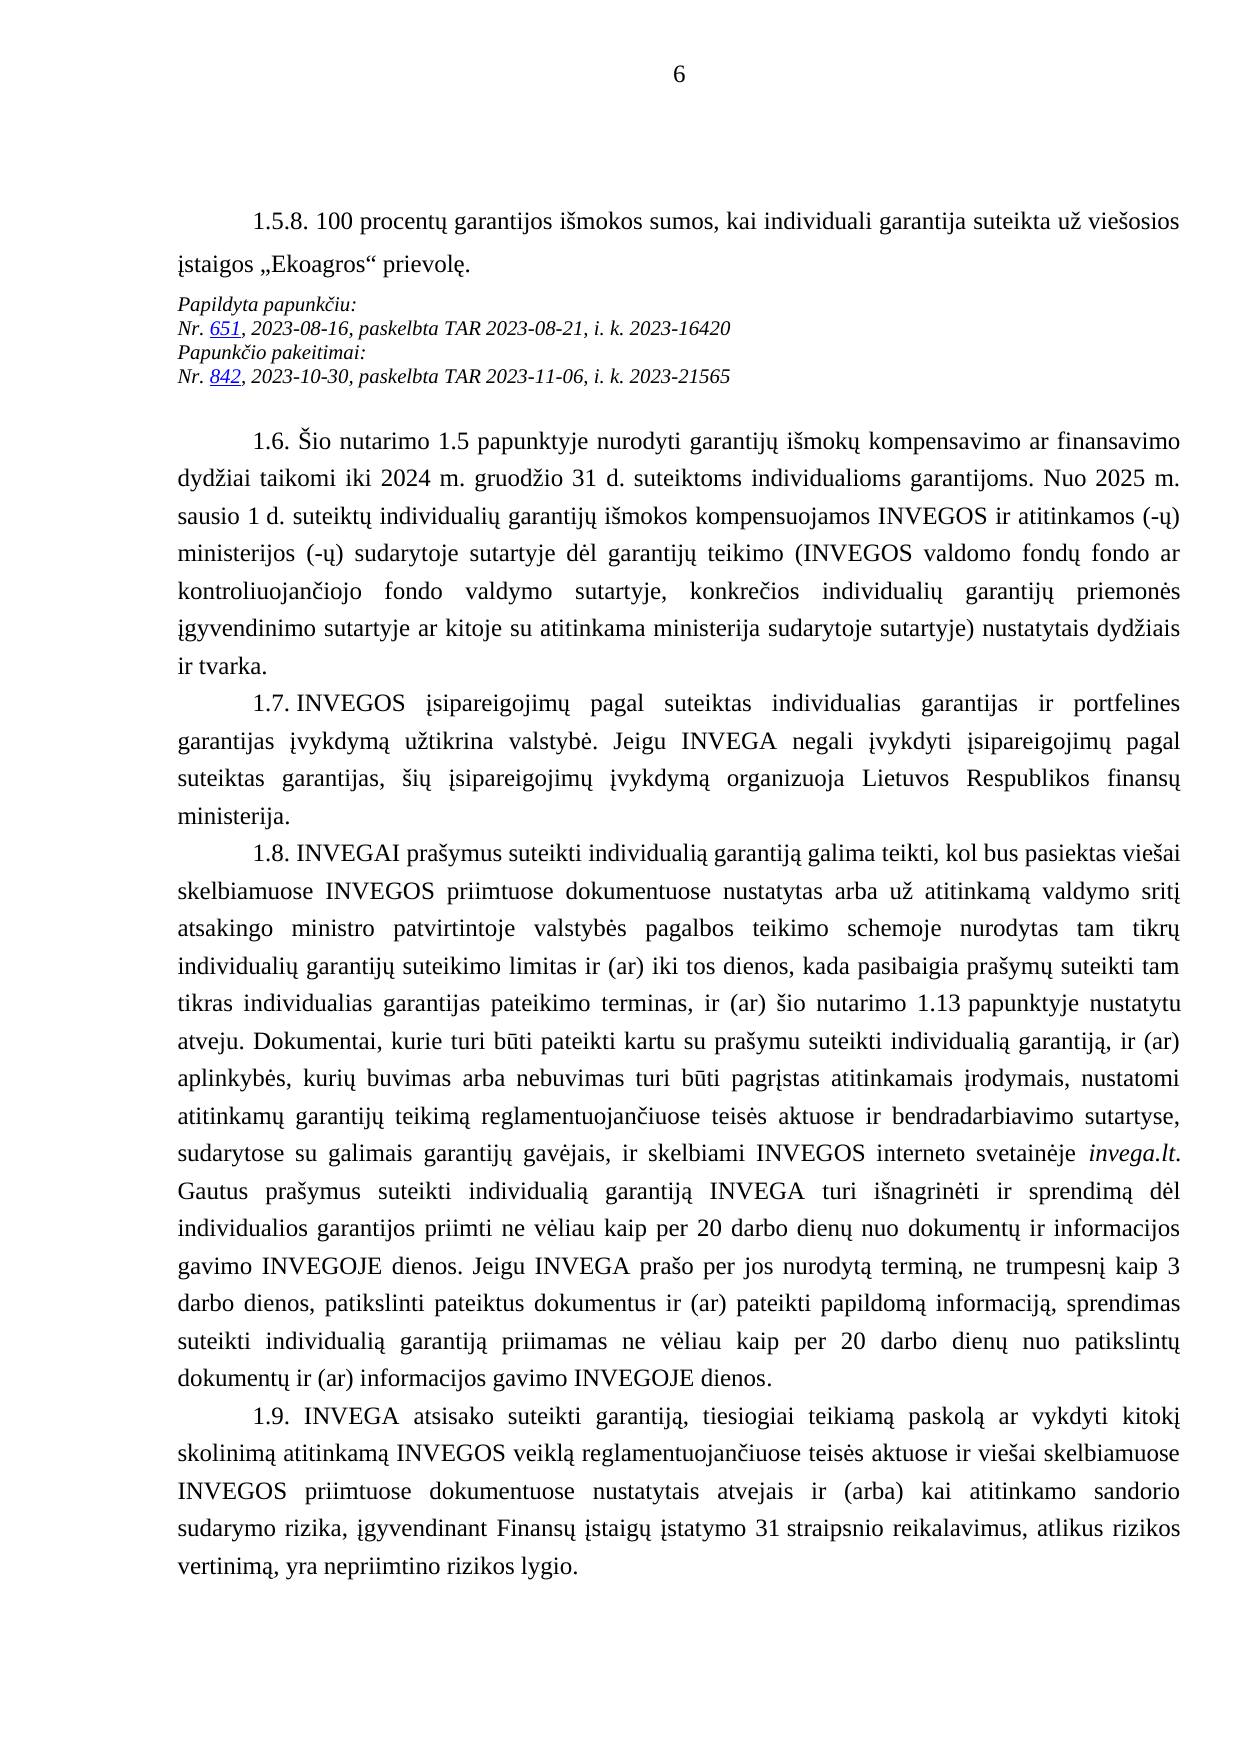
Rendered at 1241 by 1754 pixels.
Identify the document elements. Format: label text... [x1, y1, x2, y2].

text 1.5.8. 100 procentų garantijos išmokos sumos, kai individuali garantija suteikta už viešosios įstaigos „Ekoagros“ prievolę. [177, 206, 1181, 278]
text 1.7. INVEGOS įsipareigojimų pagal suteiktas individualias garantijas ir portfelines garantijas įvykdymą užtikrina valstybė. Jeigu INVEGA negali įvykdyti įsipareigojimų pagal suteiktas garantijas, šių įsipareigojimų įvykdymą organizuoja Lietuvos Respublikos finansų ministerija. [177, 680, 1181, 830]
text 1.8. INVEGAI prašymus suteikti individualią garantiją galima teikti, kol bus pasiektas viešai skelbiamuose INVEGOS priimtuose dokumentuose nustatytas arba už atitinkamą valdymo sritį atsakingo ministro patvirtintoje valstybės pagalbos teikimo schemoje nurodytas tam tikrų individualių garantijų suteikimo limitas ir (ar) iki tos dienos, kada pasibaigia prašymų suteikti tam tikras individualias garantijas pateikimo terminas, ir (ar) šio nutarimo 1.13 papunktyje nustatytu atveju. Dokumentai, kurie turi būti pateikti kartu su prašymu suteikti individualią garantiją, ir (ar) aplinkybės, kurių buvimas arba nebuvimas turi būti pagrįstas atitinkamais įrodymais, nustatomi atitinkamų garantijų teikimą reglamentuojančiuose teisės aktuose ir bendradarbiavimo sutartyse, sudarytose su galimais garantijų gavėjais, ir skelbiami INVEGOS interneto svetainėje invega.lt. Gautus prašymus suteikti individualią garantiją INVEGA turi išnagrinėti ir sprendimą dėl individualios garantijos priimti ne vėliau kaip per 20 darbo dienų nuo dokumentų ir informacijos gavimo INVEGOJE dienos. Jeigu INVEGA prašo per jos nurodytą terminą, ne trumpesnį kaip 3 darbo dienos, patikslinti pateiktus dokumentus ir (ar) pateikti papildomą informaciją, sprendimas suteikti individualią garantiją priimamas ne vėliau kaip per 20 darbo dienų nuo patikslintų dokumentų ir (ar) informacijos gavimo INVEGOJE dienos. [177, 830, 1181, 1392]
text Papunkčio pakeitimai: [177, 340, 1181, 364]
text Papildyta papunkčiu: [177, 292, 1181, 316]
text Nr. 842, 2023-10-30, paskelbta TAR 2023-11-06, i. k. 2023-21565 [177, 364, 1181, 388]
text Nr. 651, 2023-08-16, paskelbta TAR 2023-08-21, i. k. 2023-16420 [177, 316, 1181, 340]
text 1.9. INVEGA atsisako suteikti garantiją, tiesiogiai teikiamą paskolą ar vykdyti kitokį skolinimą atitinkamą INVEGOS veiklą reglamentuojančiuose teisės aktuose ir viešai skelbiamuose INVEGOS priimtuose dokumentuose nustatytais atvejais ir (arba) kai atitinkamo sandorio sudarymo rizika, įgyvendinant Finansų įstaigų įstatymo 31 straipsnio reikalavimus, atlikus rizikos vertinimą, yra nepriimtino rizikos lygio. [177, 1392, 1181, 1580]
text 1.6. Šio nutarimo 1.5 papunktyje nurodyti garantijų išmokų kompensavimo ar finansavimo dydžiai taikomi iki 2024 m. gruodžio 31 d. suteiktoms individualioms garantijoms. Nuo 2025 m. sausio 1 d. suteiktų individualių garantijų išmokos kompensuojamos INVEGOS ir atitinkamos (-ų) ministerijos (-ų) sudarytoje sutartyje dėl garantijų teikimo (INVEGOS valdomo fondų fondo ar kontroliuojančiojo fondo valdymo sutartyje, konkrečios individualių garantijų priemonės įgyvendinimo sutartyje ar kitoje su atitinkama ministerija sudarytoje sutartyje) nustatytais dydžiais ir tvarka. [177, 417, 1181, 680]
